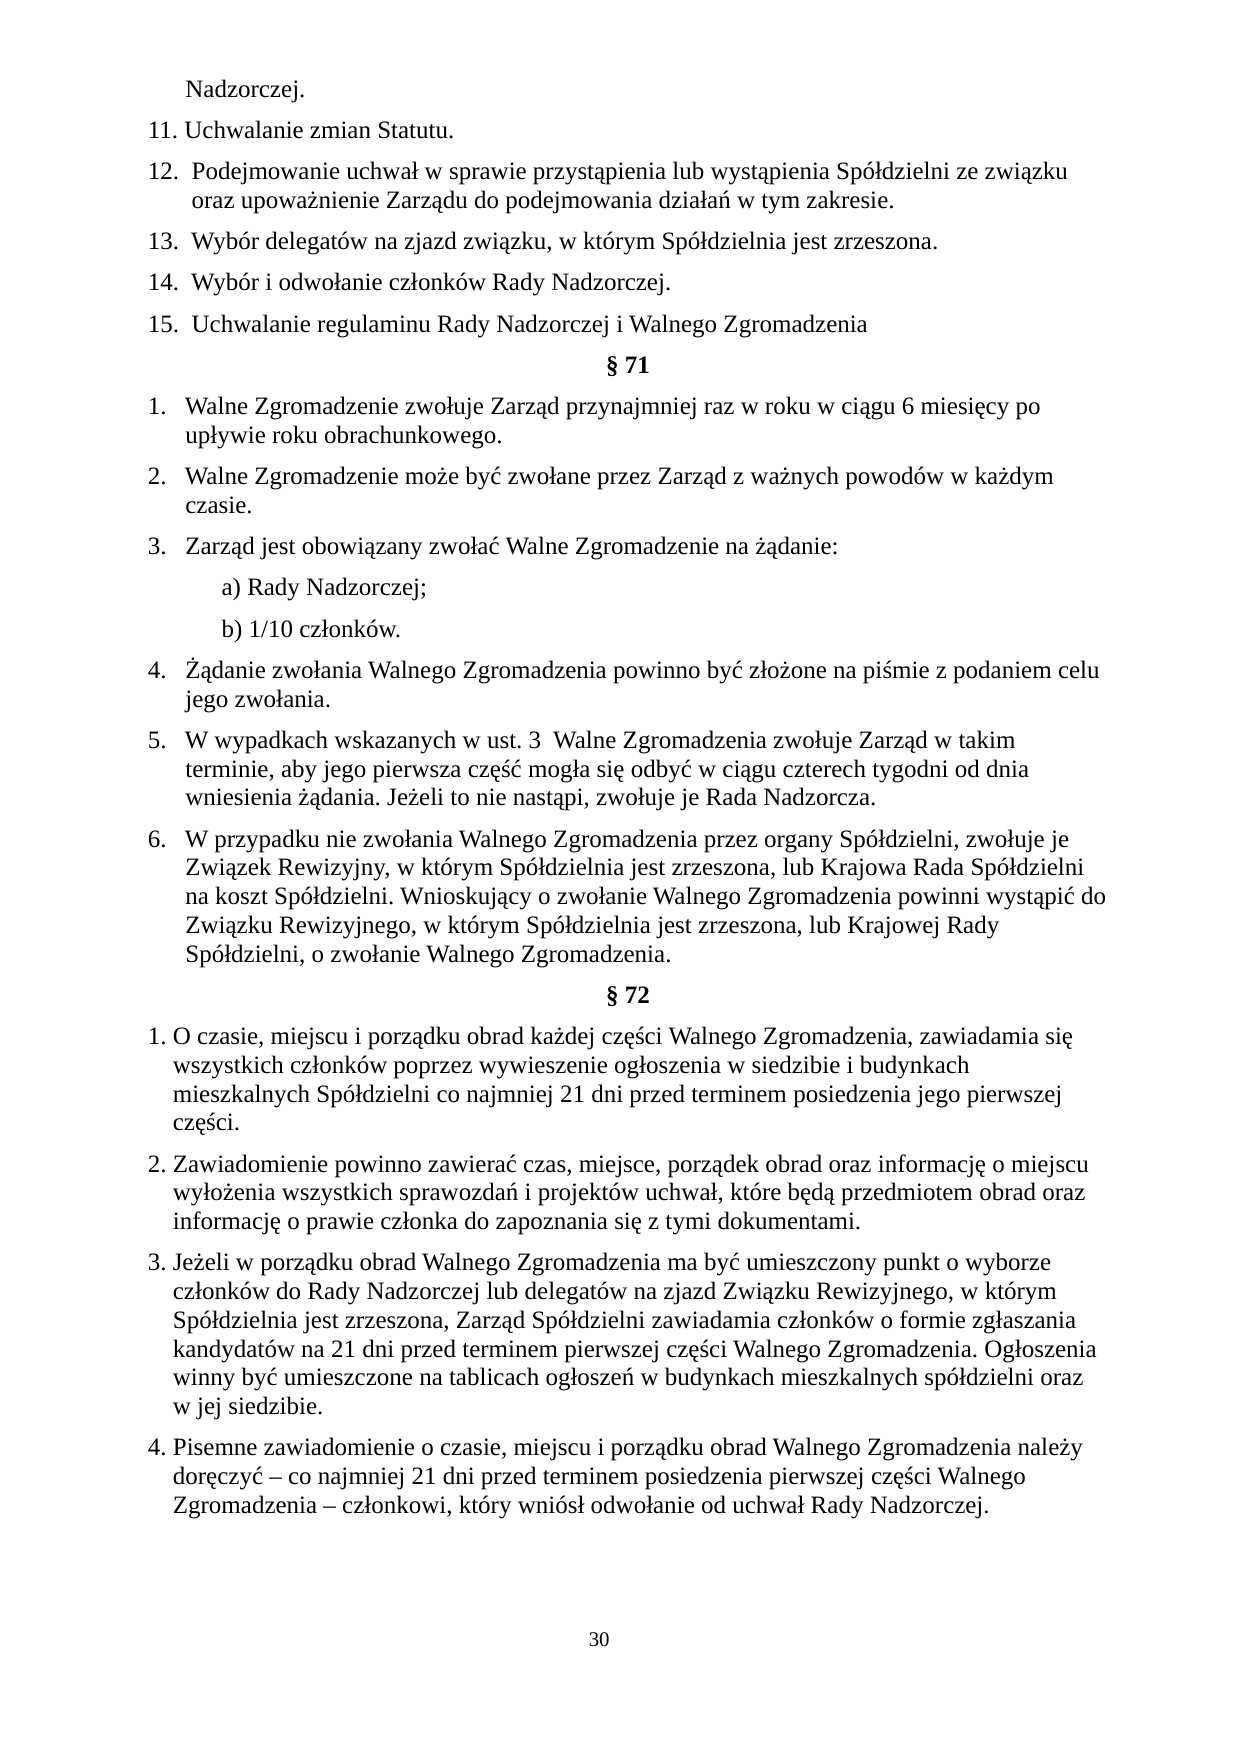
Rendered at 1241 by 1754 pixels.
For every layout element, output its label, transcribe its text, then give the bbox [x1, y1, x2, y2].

text 2. Walne Zgromadzenie może być zwołane przez Zarząd z ważnych powodów w każdym [148, 461, 1107, 490]
text informację o prawie członka do zapoznania się z tymi dokumentami. [148, 1206, 1107, 1235]
text 15. Uchwalanie regulaminu Rady Nadzorczej i Walnego Zgromadzenia [148, 309, 1107, 337]
text § 72 [148, 980, 1107, 1009]
text Nadzorczej. [148, 74, 1107, 102]
text na koszt Spółdzielni. Wnioskujący o zwołanie Walnego Zgromadzenia powinni wystąpić do [148, 881, 1107, 910]
text jego zwołania. [148, 684, 1107, 712]
text 1. O czasie, miejscu i porządku obrad każdej części Walnego Zgromadzenia, zawiadamia się [148, 1021, 1107, 1050]
text 3. Jeżeli w porządku obrad Walnego Zgromadzenia ma być umieszczony punkt o wyborze [148, 1247, 1107, 1276]
text Spółdzielni, o zwołanie Walnego Zgromadzenia. [148, 939, 1107, 967]
text oraz upoważnienie Zarządu do podejmowania działań w tym zakresie. [148, 185, 1107, 214]
text 4. Pisemne zawiadomienie o czasie, miejscu i porządku obrad Walnego Zgromadzenia należy [148, 1432, 1107, 1461]
text kandydatów na 21 dni przed terminem pierwszej części Walnego Zgromadzenia. Ogłoszenia [148, 1334, 1107, 1362]
text czasie. [148, 490, 1107, 519]
text wszystkich członków poprzez wywieszenie ogłoszenia w siedzibie i budynkach [148, 1050, 1107, 1079]
text 3. Zarząd jest obowiązany zwołać Walne Zgromadzenie na żądanie: [148, 531, 1107, 560]
text Spółdzielnia jest zrzeszona, Zarząd Spółdzielni zawiadamia członków o formie zgłaszania [148, 1305, 1107, 1334]
text terminie, aby jego pierwsza część mogła się odbyć w ciągu czterech tygodni od dnia [148, 754, 1107, 782]
text § 71 [148, 350, 1107, 379]
text b) 1/10 członków. [221, 614, 1107, 642]
text upływie roku obrachunkowego. [148, 420, 1107, 449]
text wyłożenia wszystkich sprawozdań i projektów uchwał, które będą przedmiotem obrad oraz [148, 1177, 1107, 1206]
text 5. W wypadkach wskazanych w ust. 3 Walne Zgromadzenia zwołuje Zarząd w takim [148, 725, 1107, 754]
text Zgromadzenia – członkowi, który wniósł odwołanie od uchwał Rady Nadzorczej. [148, 1490, 1107, 1519]
text winny być umieszczone na tablicach ogłoszeń w budynkach mieszkalnych spółdzielni oraz [148, 1362, 1107, 1391]
text 1. Walne Zgromadzenie zwołuje Zarząd przynajmniej raz w roku w ciągu 6 miesięcy po [148, 391, 1107, 420]
text doręczyć – co najmniej 21 dni przed terminem posiedzenia pierwszej części Walnego [148, 1461, 1107, 1490]
text 13. Wybór delegatów na zjazd związku, w którym Spółdzielnia jest zrzeszona. [148, 226, 1107, 255]
text 12. Podejmowanie uchwał w sprawie przystąpienia lub wystąpienia Spółdzielni ze związku [148, 156, 1107, 185]
text członków do Rady Nadzorczej lub delegatów na zjazd Związku Rewizyjnego, w którym [148, 1276, 1107, 1305]
text 4. Żądanie zwołania Walnego Zgromadzenia powinno być złożone na piśmie z podaniem celu [148, 655, 1107, 684]
text w jej siedzibie. [148, 1391, 1107, 1420]
text a) Rady Nadzorczej; [221, 572, 1107, 601]
text części. [148, 1107, 1107, 1136]
text 11. Uchwalanie zmian Statutu. [148, 115, 1107, 144]
text wniesienia żądania. Jeżeli to nie nastąpi, zwołuje je Rada Nadzorcza. [148, 782, 1107, 811]
text 2. Zawiadomienie powinno zawierać czas, miejsce, porządek obrad oraz informację o miejscu [148, 1149, 1107, 1177]
text 14. Wybór i odwołanie członków Rady Nadzorczej. [148, 267, 1107, 296]
text 6. W przypadku nie zwołania Walnego Zgromadzenia przez organy Spółdzielni, zwołuje je [148, 824, 1107, 852]
text Związku Rewizyjnego, w którym Spółdzielnia jest zrzeszona, lub Krajowej Rady [148, 910, 1107, 939]
text Związek Rewizyjny, w którym Spółdzielnia jest zrzeszona, lub Krajowa Rada Spółdzielni [148, 852, 1107, 881]
text mieszkalnych Spółdzielni co najmniej 21 dni przed terminem posiedzenia jego pierwszej [148, 1079, 1107, 1107]
